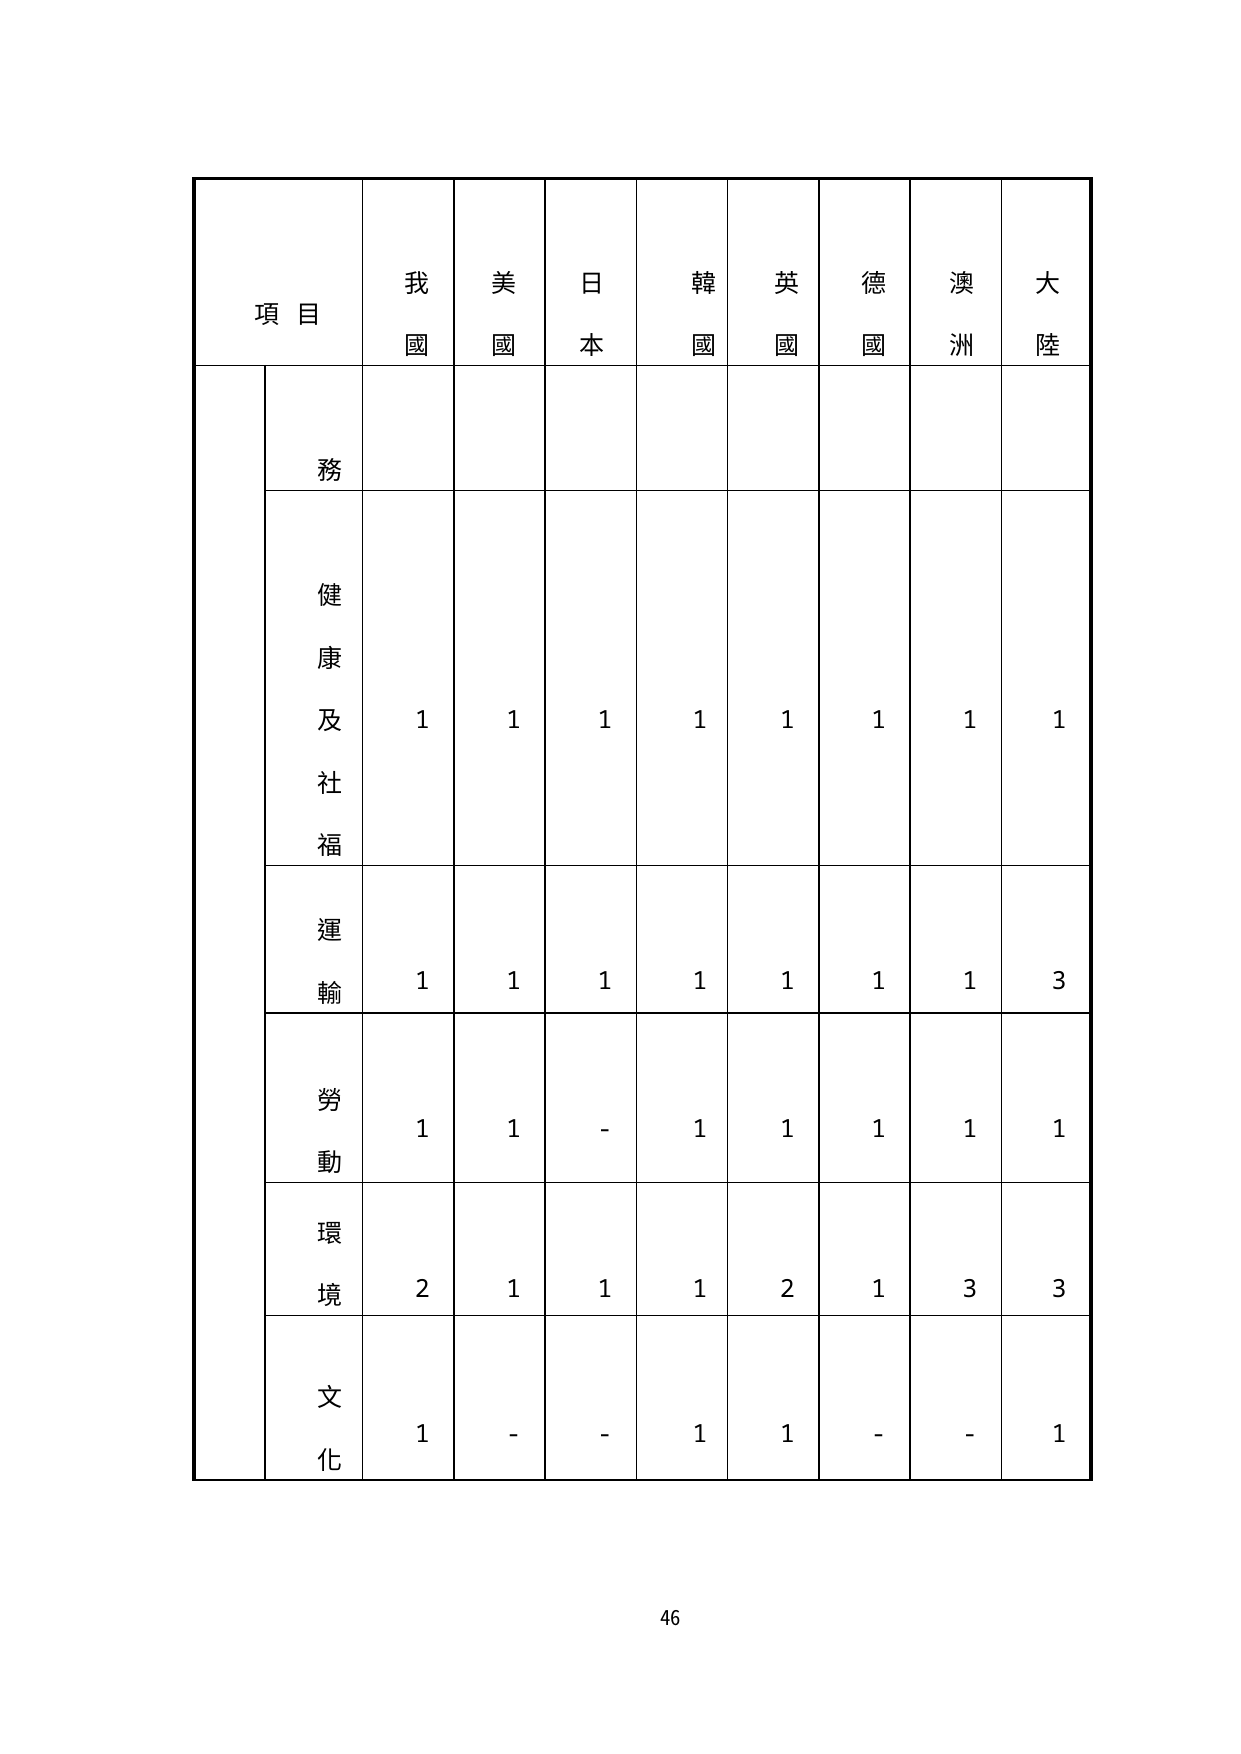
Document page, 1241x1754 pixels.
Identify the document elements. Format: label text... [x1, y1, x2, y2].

table_cell 環境 [266, 1183, 362, 1315]
table_cell 勞動 [266, 1014, 362, 1182]
table_cell 1 [728, 866, 818, 1012]
table_cell 1 [637, 491, 727, 865]
table_cell 1 [546, 866, 636, 1012]
table_cell 3 [1002, 1183, 1089, 1315]
table_cell 1 [820, 866, 909, 1012]
table_header 大陸 [1002, 180, 1089, 365]
table_cell 3 [1002, 866, 1089, 1012]
table_cell 1 [455, 1014, 544, 1182]
table_cell 2 [728, 1183, 818, 1315]
table_header 項目 [196, 180, 362, 365]
table_cell 2 [363, 1183, 453, 1315]
table_cell 1 [455, 866, 544, 1012]
table_cell 1 [637, 1014, 727, 1182]
table_cell 1 [728, 491, 818, 865]
table_cell 1 [911, 866, 1001, 1012]
table_cell 1 [363, 491, 453, 865]
table_cell [196, 366, 264, 1479]
table_cell 1 [455, 1183, 544, 1315]
table_cell [1002, 366, 1089, 490]
table_cell [637, 366, 727, 490]
table_cell 健康及 社福 [266, 491, 362, 865]
table_cell 1 [637, 1183, 727, 1315]
table_header 我國 [363, 180, 453, 365]
table_cell [728, 366, 818, 490]
table_cell 1 [637, 1316, 727, 1479]
table_cell 1 [363, 1316, 453, 1479]
table_cell 1 [728, 1014, 818, 1182]
table_cell - [911, 1316, 1001, 1479]
table_cell 文化 [266, 1316, 362, 1479]
table_cell 1 [911, 1014, 1001, 1182]
table_cell 1 [546, 1183, 636, 1315]
table_cell 1 [363, 866, 453, 1012]
table_header 日本 [546, 180, 636, 365]
table_cell 1 [637, 866, 727, 1012]
table_header 美國 [455, 180, 544, 365]
table_cell 1 [728, 1316, 818, 1479]
table_cell [820, 366, 909, 490]
table_header 德國 [820, 180, 909, 365]
table_cell 1 [911, 491, 1001, 865]
table_cell [363, 366, 453, 490]
table_cell - [546, 1316, 636, 1479]
table_cell 1 [455, 491, 544, 865]
table_header 英國 [728, 180, 818, 365]
table_cell - [820, 1316, 909, 1479]
table_cell 1 [1002, 491, 1089, 865]
table_header 澳洲 [911, 180, 1001, 365]
table_cell 運輸 [266, 866, 362, 1012]
table_header 韓國 [637, 180, 727, 365]
table_cell 1 [820, 1183, 909, 1315]
table_cell 1 [820, 1014, 909, 1182]
table_cell [455, 366, 544, 490]
table_cell 1 [820, 491, 909, 865]
table_cell - [455, 1316, 544, 1479]
table_cell [911, 366, 1001, 490]
table_cell 1 [1002, 1316, 1089, 1479]
table_cell 3 [911, 1183, 1001, 1315]
table_cell 1 [1002, 1014, 1089, 1182]
table_cell 1 [363, 1014, 453, 1182]
table_cell [546, 366, 636, 490]
table_cell - [546, 1014, 636, 1182]
table_cell 1 [546, 491, 636, 865]
table_cell 務 [266, 366, 362, 490]
